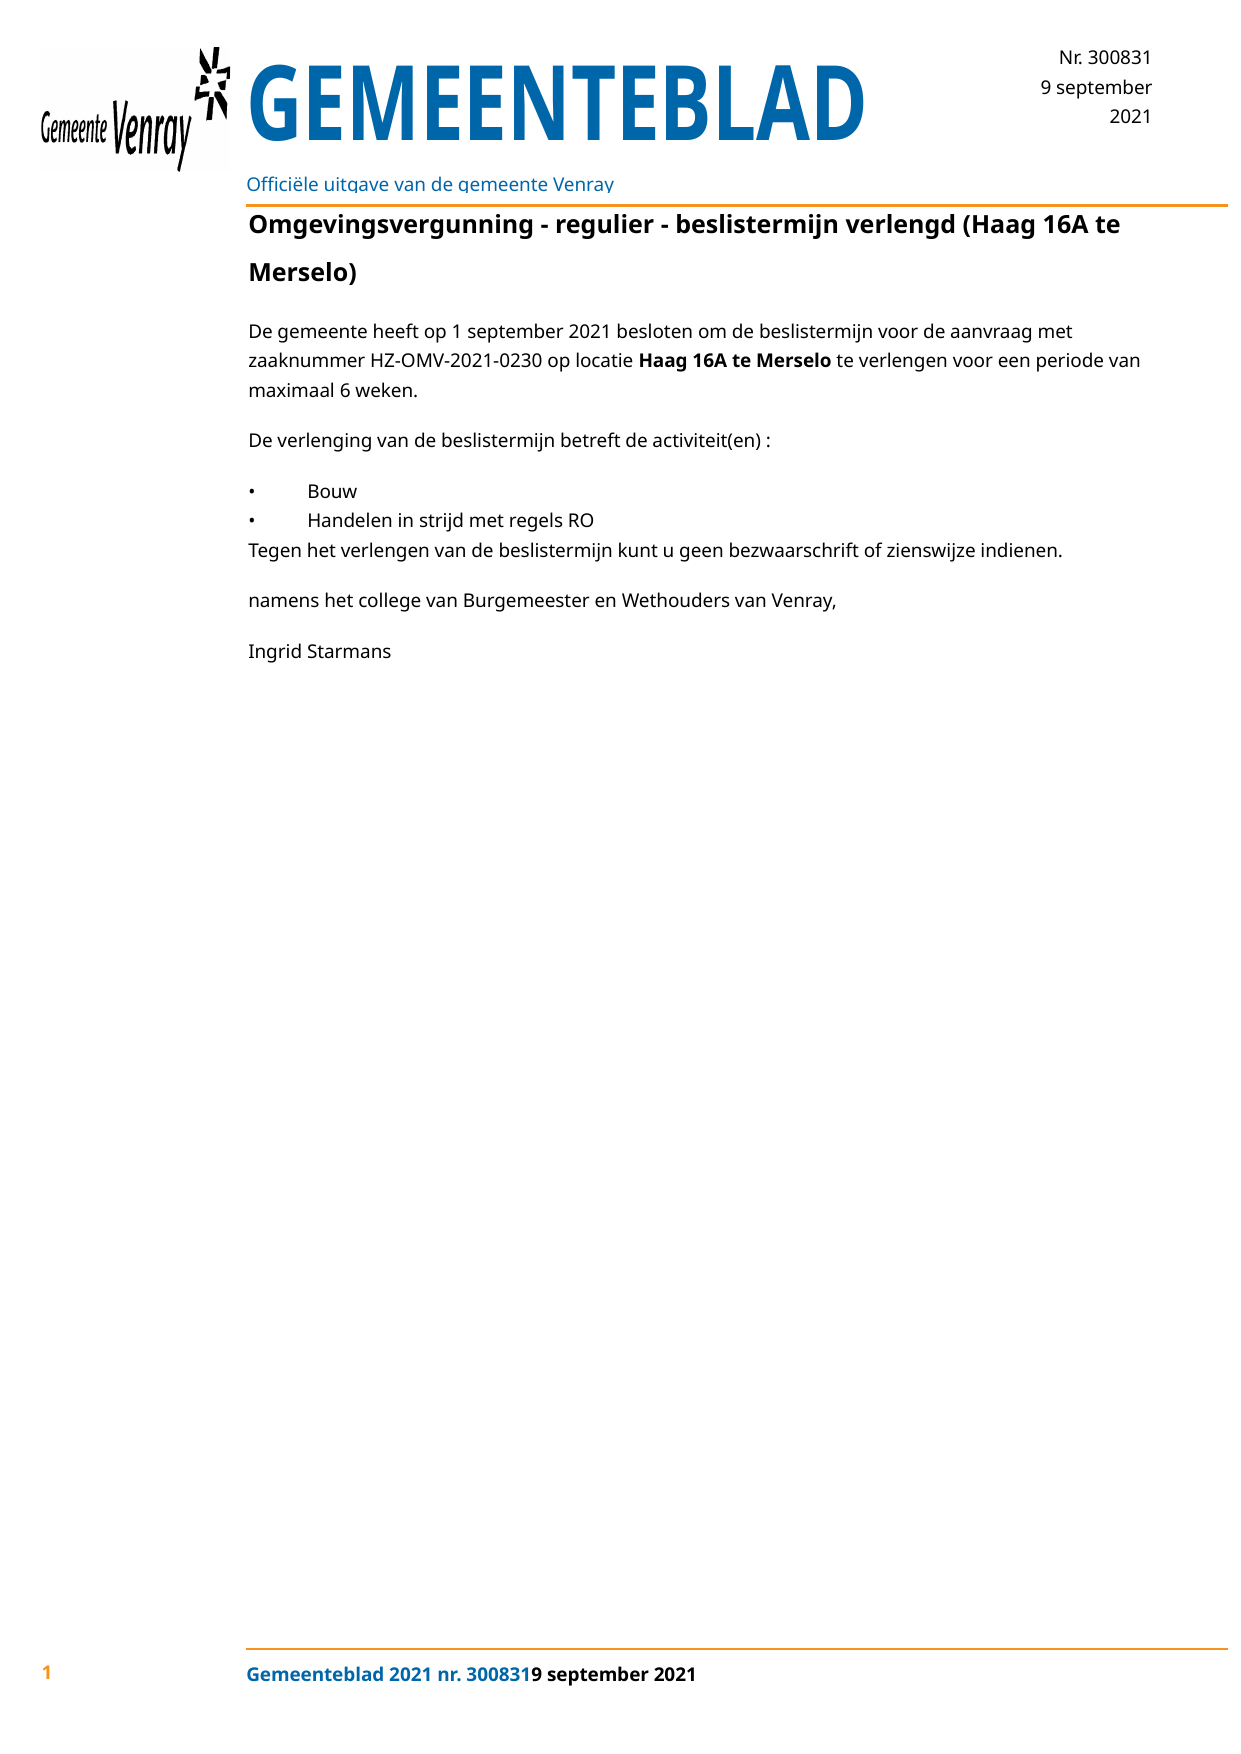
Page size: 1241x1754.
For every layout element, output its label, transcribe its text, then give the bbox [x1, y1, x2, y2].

list Bouw [248, 478, 1152, 504]
text namens het college van Burgemeester en Wethouders van Venray, [248, 587, 1152, 613]
list Handelen in strijd met regels RO [248, 507, 1152, 533]
text De verlenging van de beslistermijn betreft de activiteit(en) : [248, 427, 1152, 453]
text Ingrid Starmans [248, 638, 1152, 664]
text De gemeente heeft op 1 september 2021 besloten om de beslistermijn voor de aanvraag met zaaknummer HZ-OMV-2021-0230 op locatie Haag 16A te Merselo te verlengen voor een periode van maximaal 6 weken. [248, 318, 1152, 403]
text Omgevingsvergunning - regulier - beslistermijn verlengd (Haag 16A te Merselo) [248, 207, 1152, 288]
text Tegen het verlengen van de beslistermijn kunt u geen bezwaarschrift of zienswijze indienen. [248, 537, 1152, 563]
picture [41, 47, 231, 172]
